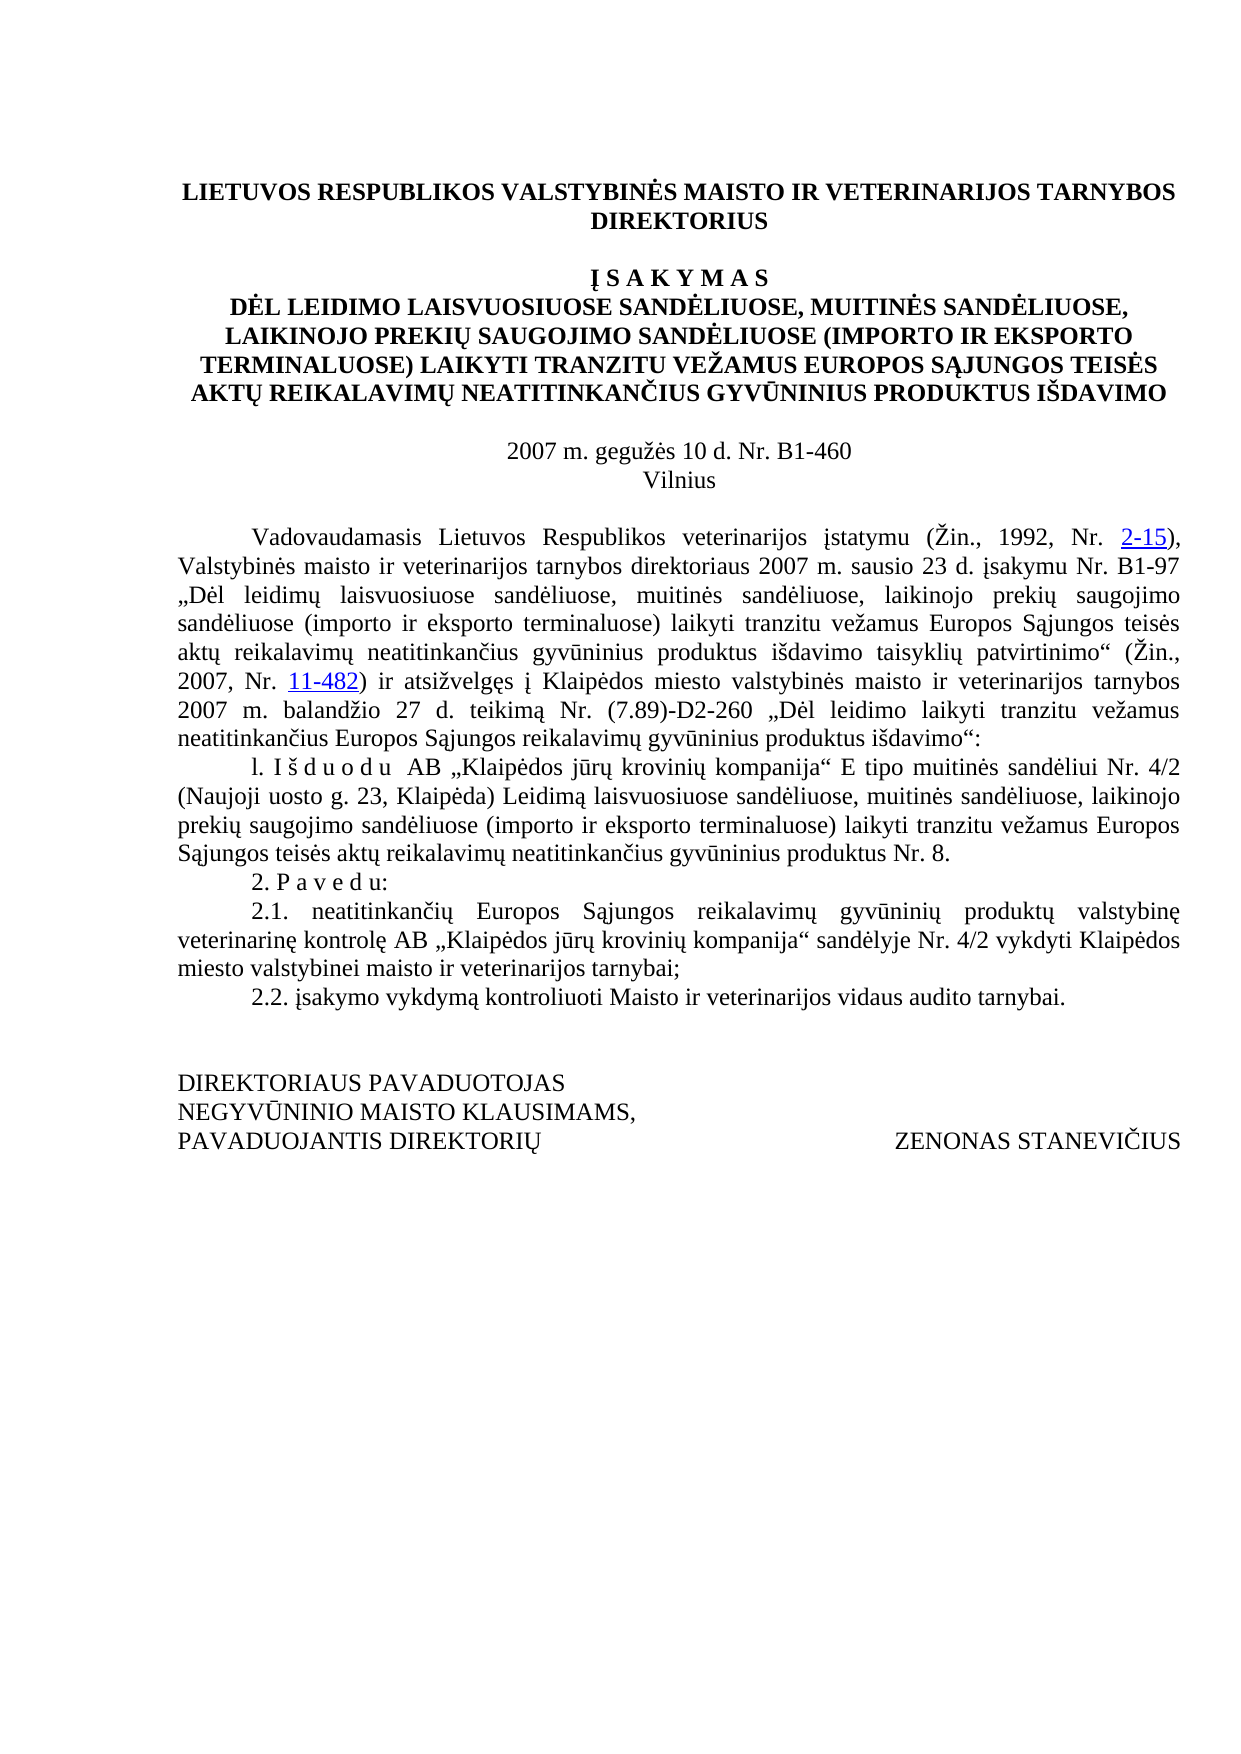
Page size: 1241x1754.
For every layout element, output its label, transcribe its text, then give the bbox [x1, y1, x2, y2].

text l. Išduodu AB „Klaipėdos jūrų krovinių kompanija“ E tipo muitinės sandėliui Nr. 4/2 (Naujoji uosto g. 23, Klaipėda) Leidimą laisvuosiuose sandėliuose, muitinės sandėliuose, laikinojo prekių saugojimo sandėliuose (importo ir eksporto terminaluose) laikyti tranzitu vežamus Europos Sąjungos teisės aktų reikalavimų neatitinkančius gyvūninius produktus Nr. 8. [177, 752, 1181, 867]
text 2.2. įsakymo vykdymą kontroliuoti Maisto ir veterinarijos vidaus audito tarnybai. [177, 982, 1181, 1011]
text NEGYVŪNINIO MAISTO KLAUSIMAMS, [177, 1097, 1181, 1126]
text Į S A K Y M A S [177, 263, 1181, 292]
text DĖL LEIDIMO LAISVUOSIUOSE SANDĖLIUOSE, MUITINĖS SANDĖLIUOSE, LAIKINOJO PREKIŲ SAUGOJIMO SANDĖLIUOSE (IMPORTO IR EKSPORTO TERMINALUOSE) LAIKYTI TRANZITU VEŽAMUS EUROPOS SĄJUNGOS TEISĖS AKTŲ REIKALAVIMŲ NEATITINKANČIUS GYVŪNINIUS PRODUKTUS IŠDAVIMO [177, 292, 1181, 407]
text 2.1. neatitinkančių Europos Sąjungos reikalavimų gyvūninių produktų valstybinę veterinarinę kontrolę AB „Klaipėdos jūrų krovinių kompanija“ sandėlyje Nr. 4/2 vykdyti Klaipėdos miesto valstybinei maisto ir veterinarijos tarnybai; [177, 896, 1181, 982]
text Vadovaudamasis Lietuvos Respublikos veterinarijos įstatymu (Žin., 1992, Nr. 2-15), Valstybinės maisto ir veterinarijos tarnybos direktoriaus 2007 m. sausio 23 d. įsakymu Nr. B1-97 „Dėl leidimų laisvuosiuose sandėliuose, muitinės sandėliuose, laikinojo prekių saugojimo sandėliuose (importo ir eksporto terminaluose) laikyti tranzitu vežamus Europos Sąjungos teisės aktų reikalavimų neatitinkančius gyvūninius produktus išdavimo taisyklių patvirtinimo“ (Žin., 2007, Nr. 11-482) ir atsižvelgęs į Klaipėdos miesto valstybinės maisto ir veterinarijos tarnybos 2007 m. balandžio 27 d. teikimą Nr. (7.89)-D2-260 „Dėl leidimo laikyti tranzitu vežamus neatitinkančius Europos Sąjungos reikalavimų gyvūninius produktus išdavimo“: [177, 522, 1181, 752]
text DIREKTORIAUS PAVADUOTOJAS [177, 1068, 1181, 1097]
text 2007 m. gegužės 10 d. Nr. B1-460 [177, 436, 1181, 465]
text LIETUVOS RESPUBLIKOS VALSTYBINĖS MAISTO IR VETERINARIJOS TARNYBOS DIREKTORIUS [177, 177, 1181, 235]
text Vilnius [177, 465, 1181, 493]
text PAVADUOJANTIS DIREKTORIŲ ZENONAS STANEVIČIUS [177, 1126, 1181, 1155]
text 2. Pavedu: [177, 867, 1181, 896]
